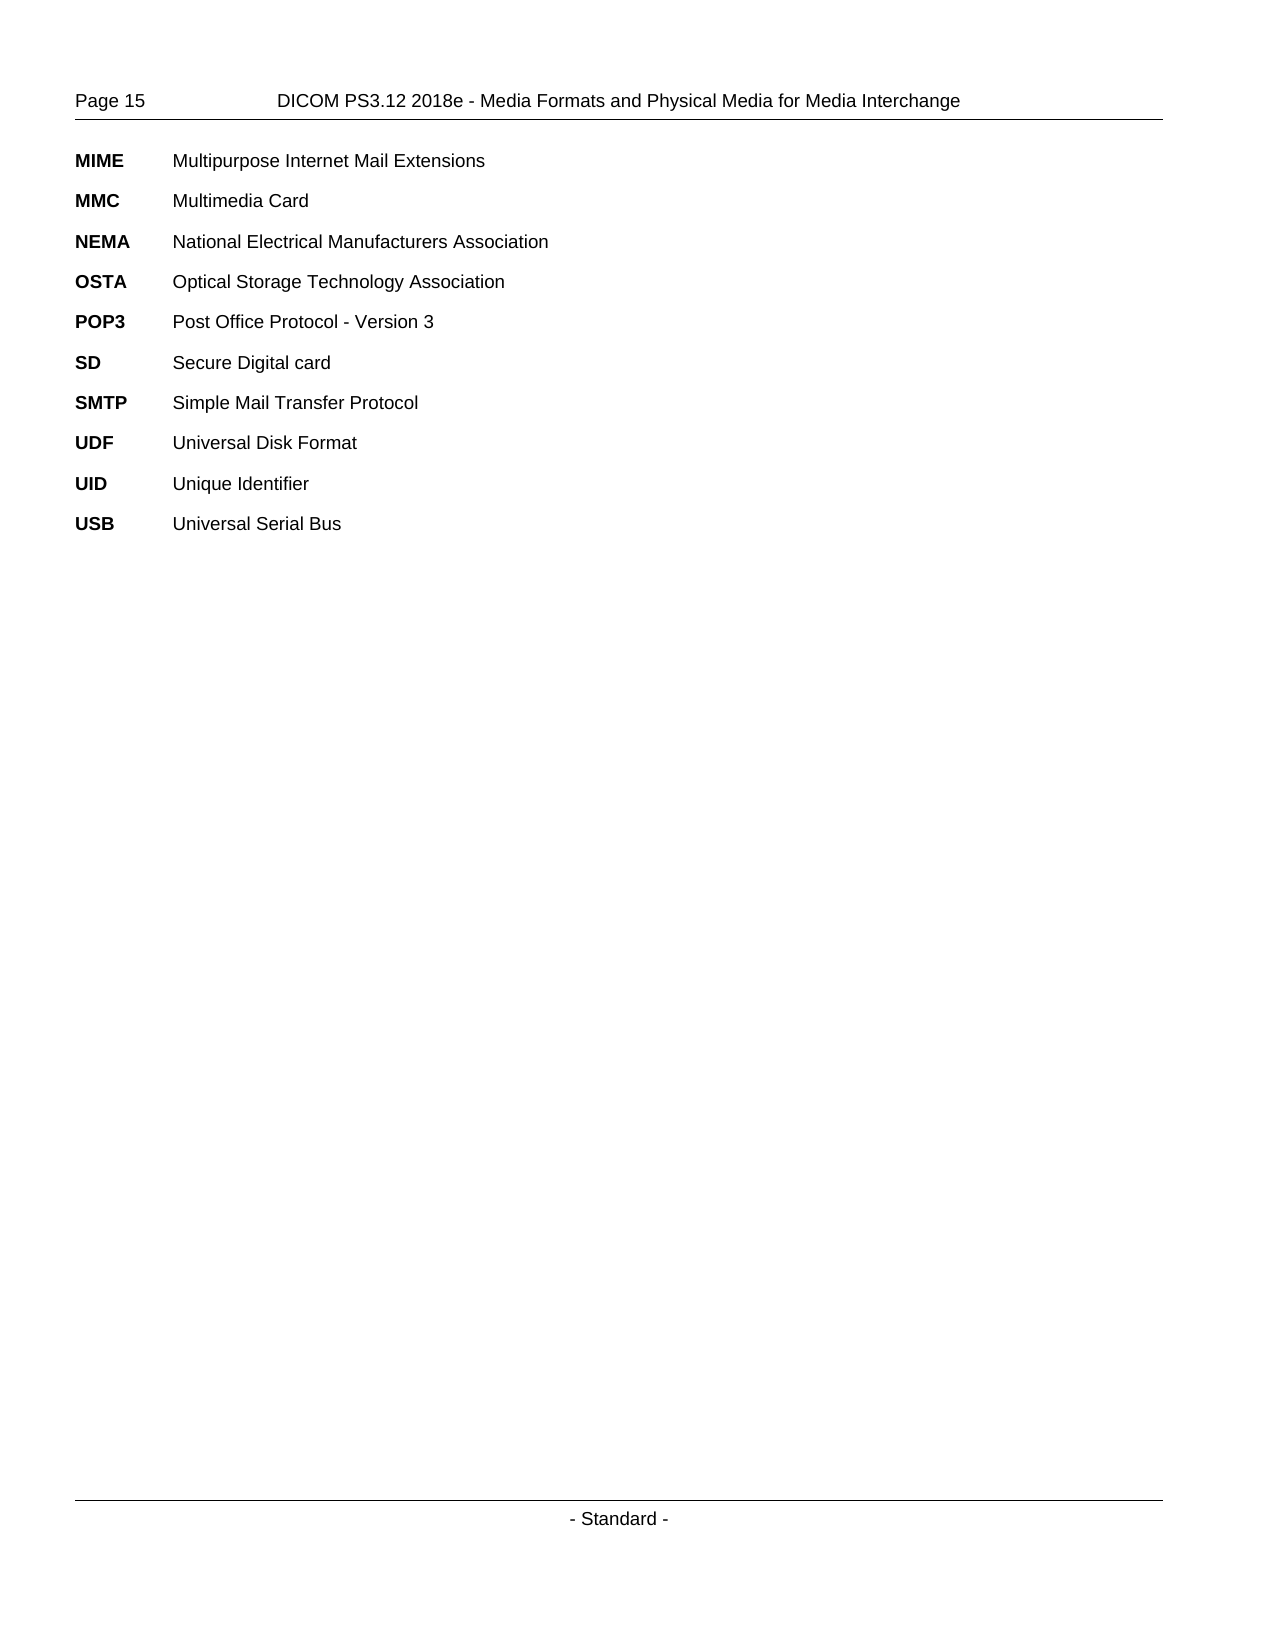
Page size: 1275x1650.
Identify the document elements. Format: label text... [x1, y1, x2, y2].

text UID Unique Identifier [75, 472, 1162, 494]
text SMTP Simple Mail Transfer Protocol [75, 392, 1162, 413]
text UDF Universal Disk Format [75, 432, 1162, 454]
text OSTA Optical Storage Technology Association [75, 271, 1162, 292]
text USB Universal Serial Bus [75, 513, 1162, 534]
text MMC Multimedia Card [75, 190, 1162, 212]
text NEMA National Electrical Manufacturers Association [75, 231, 1162, 252]
text SD Secure Digital card [75, 352, 1162, 373]
text MIME Multipurpose Internet Mail Extensions [75, 150, 1162, 172]
text POP3 Post Office Protocol - Version 3 [75, 311, 1162, 333]
